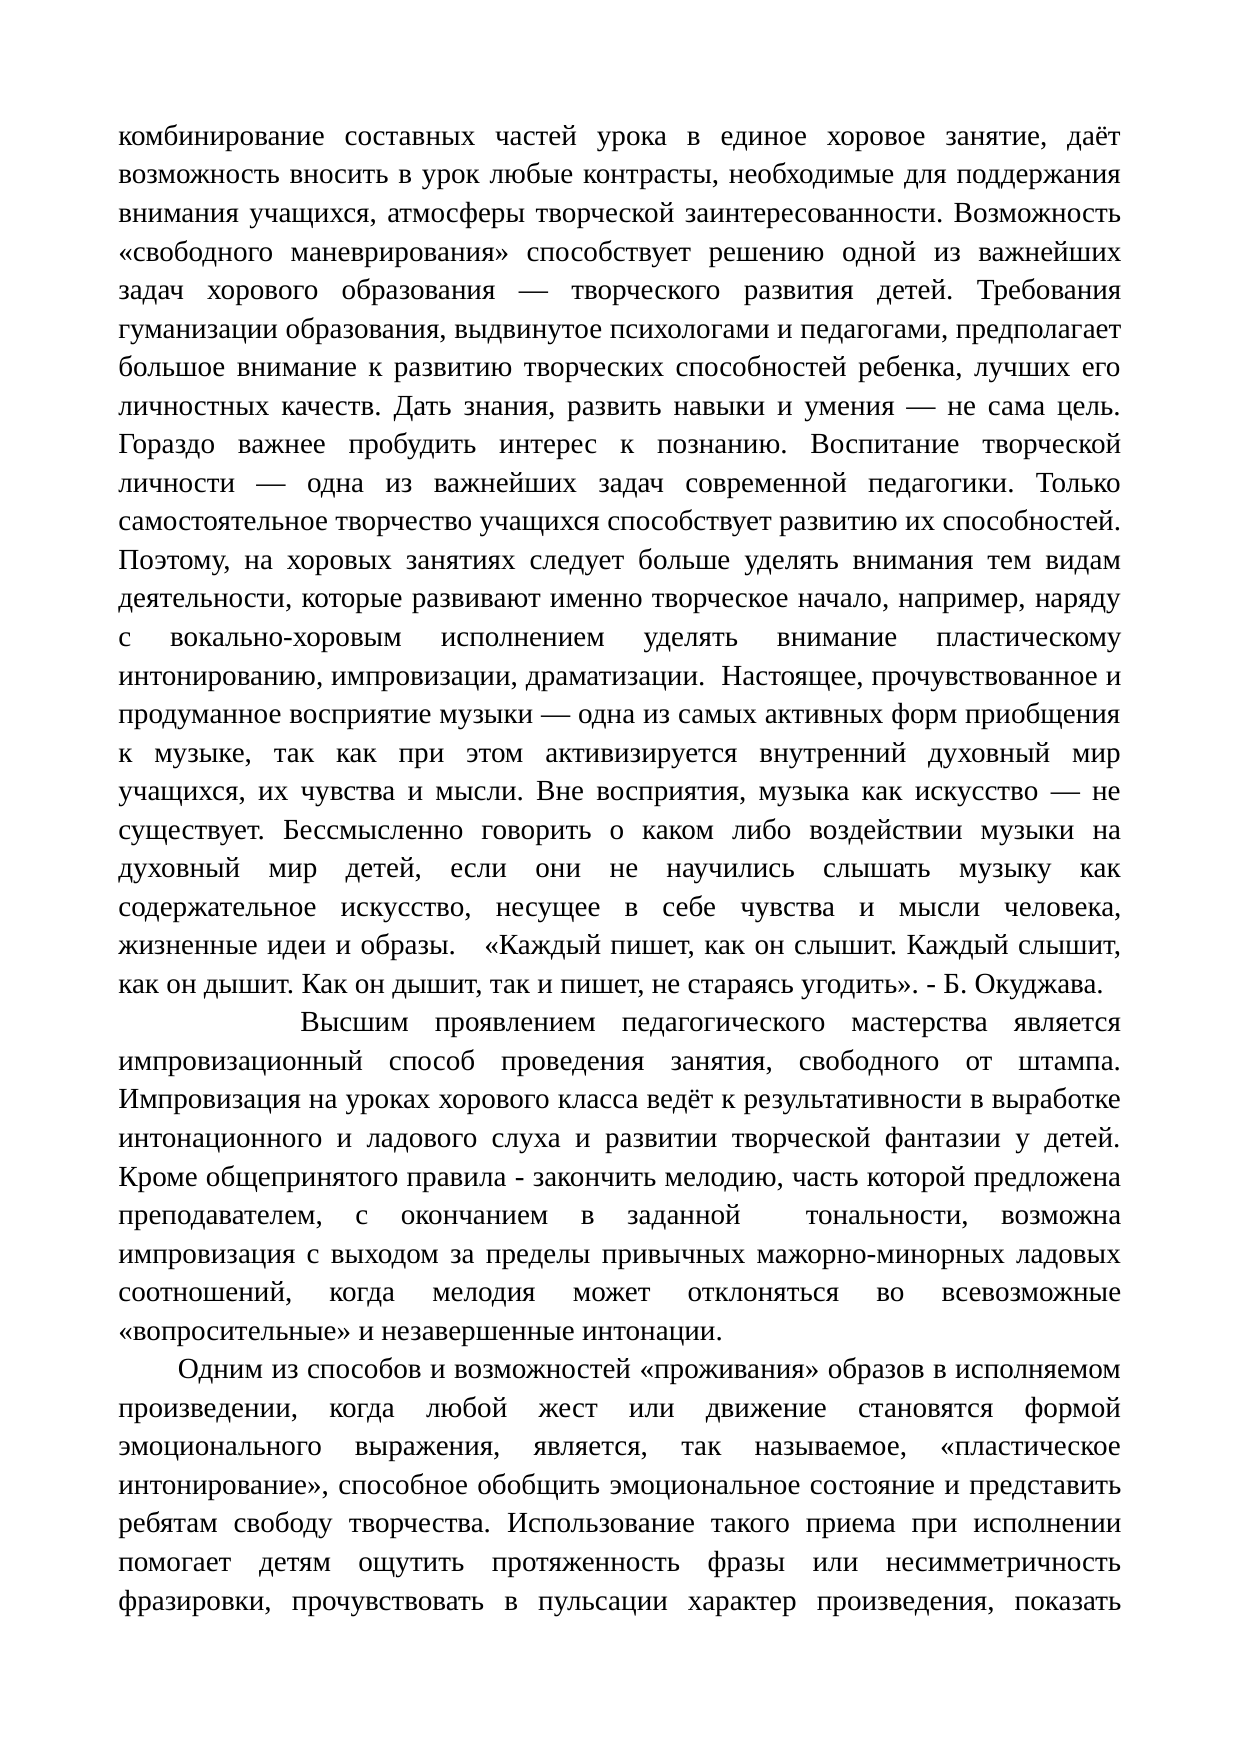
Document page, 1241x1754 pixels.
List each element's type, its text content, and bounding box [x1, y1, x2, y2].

text Одним из способов и возможностей «проживания» образов в исполняемом произведении, когда любой жест или движение становятся формой эмоционального выражения, является, так называемое, «пластическое интонирование», способное обобщить эмоциональное состояние и представить ребятам свободу творчества. Использование такого приема при исполнении помогает детям ощутить протяженность фразы или несимметричность фразировки, прочувствовать в пульсации характер произведения, показать [118, 1351, 1122, 1616]
text комбинирование составных частей урока в единое хоровое занятие, даёт возможность вносить в урок любые контрасты, необходимые для поддержания внимания учащихся, атмосферы творческой заинтересованности. Возможность «свободного маневрирования» способствует решению одной из важнейших задач хорового образования — творческого развития детей. Требования гуманизации образования, выдвинутое психологами и педагогами, предполагает большое внимание к развитию творческих способностей ребенка, лучших его личностных качеств. Дать знания, развить навыки и умения — не сама цель. Гораздо важнее пробудить интерес к познанию. Воспитание творческой личности — одна из важнейших задач современной педагогики. Только самостоятельное творчество учащихся способствует развитию их способностей. Поэтому, на хоровых занятиях следует больше уделять внимания тем видам деятельности, которые развивают именно творческое начало, например, наряду с вокально-хоровым исполнением уделять внимание пластическому интонированию, импровизации, драматизации. Настоящее, прочувствованное и продуманное восприятие музыки — одна из самых активных форм приобщения к музыке, так как при этом активизируется внутренний духовный мир учащихся, их чувства и мысли. Вне восприятия, музыка как искусство — не существует. Бессмысленно говорить о каком либо воздействии музыки на духовный мир детей, если они не научились слышать музыку как содержательное искусство, несущее в себе чувства и мысли человека, жизненные идеи и образы. «Каждый пишет, как он слышит. Каждый слышит, как он дышит. Как он дышит, так и пишет, не стараясь угодить». - Б. Окуджава. [118, 118, 1122, 999]
text Высшим проявлением педагогического мастерства является импровизационный способ проведения занятия, свободного от штампа. Импровизация на уроках хорового класса ведёт к результативности в выработке интонационного и ладового слуха и развитии творческой фантазии у детей. Кроме общепринятого правила - закончить мелодию, часть которой предложена преподавателем, с окончанием в заданной тональности, возможна импровизация с выходом за пределы привычных мажорно-минорных ладовых соотношений, когда мелодия может отклоняться во всевозможные «вопросительные» и незавершенные интонации. [118, 1004, 1122, 1346]
